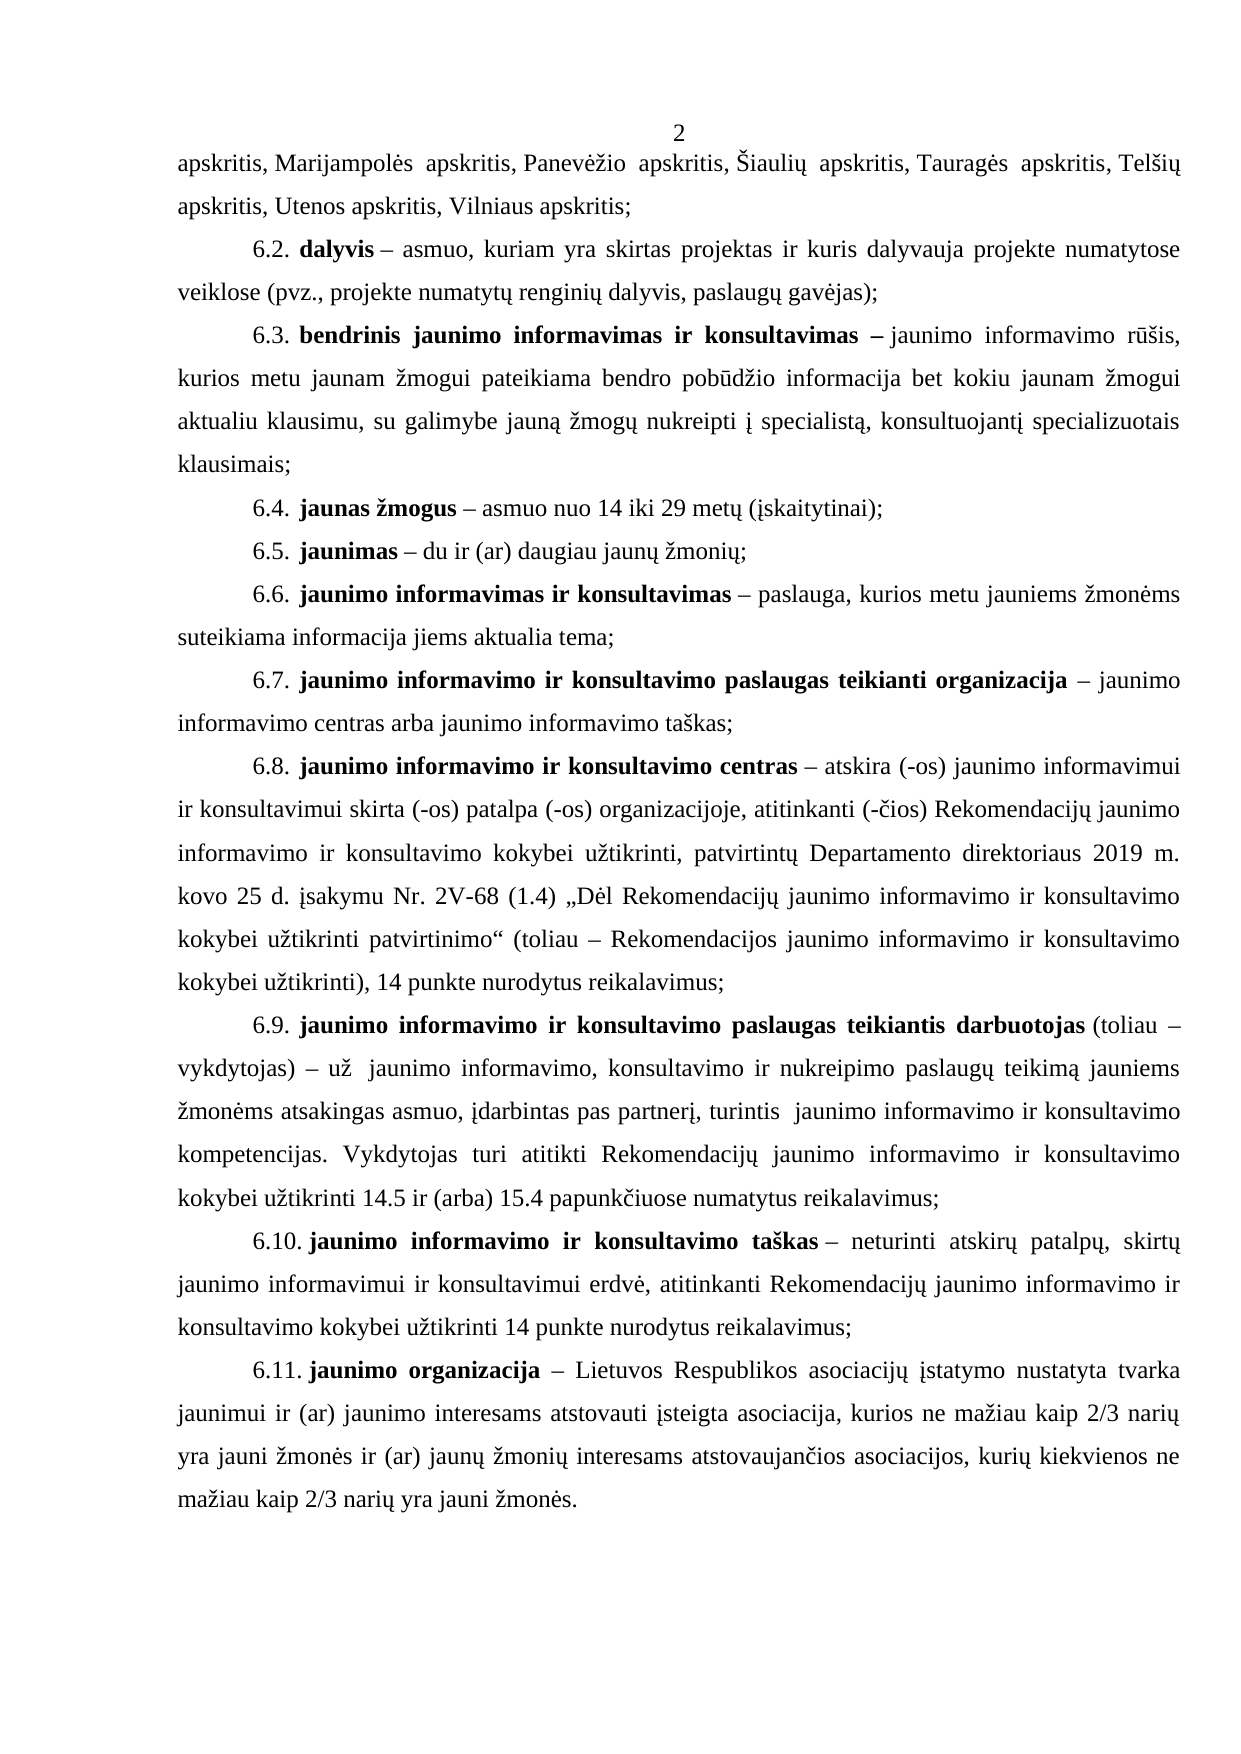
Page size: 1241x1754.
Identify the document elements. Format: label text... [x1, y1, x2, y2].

text 6.4. jaunas žmogus – asmuo nuo 14 iki 29 metų (įskaitytinai); [177, 493, 1181, 521]
text 6.10. jaunimo informavimo ir konsultavimo taškas – neturinti atskirų patalpų, skirtų jaunimo informavimui ir konsultavimui erdvė, atitinkanti Rekomendacijų jaunimo informavimo ir konsultavimo kokybei užtikrinti 14 punkte nurodytus reikalavimus; [177, 1226, 1181, 1341]
text 6.6. jaunimo informavimas ir konsultavimas – paslauga, kurios metu jauniems žmonėms suteikiama informacija jiems aktualia tema; [177, 579, 1181, 651]
text 6.5. jaunimas – du ir (ar) daugiau jaunų žmonių; [177, 536, 1181, 564]
text 6.7. jaunimo informavimo ir konsultavimo paslaugas teikianti organizacija – jaunimo informavimo centras arba jaunimo informavimo taškas; [177, 665, 1181, 737]
text 6.11. jaunimo organizacija – Lietuvos Respublikos asociacijų įstatymo nustatyta tvarka jaunimui ir (ar) jaunimo interesams atstovauti įsteigta asociacija, kurios ne mažiau kaip 2/3 narių yra jauni žmonės ir (ar) jaunų žmonių interesams atstovaujančios asociacijos, kurių kiekvienos ne mažiau kaip 2/3 narių yra jauni žmonės. [177, 1355, 1181, 1513]
text 6.8. jaunimo informavimo ir konsultavimo centras – atskira (-os) jaunimo informavimui ir konsultavimui skirta (-os) patalpa (-os) organizacijoje, atitinkanti (-čios) Rekomendacijų jaunimo informavimo ir konsultavimo kokybei užtikrinti, patvirtintų Departamento direktoriaus 2019 m. kovo 25 d. įsakymu Nr. 2V-68 (1.4) „Dėl Rekomendacijų jaunimo informavimo ir konsultavimo kokybei užtikrinti patvirtinimo“ (toliau – Rekomendacijos jaunimo informavimo ir konsultavimo kokybei užtikrinti), 14 punkte nurodytus reikalavimus; [177, 751, 1181, 996]
text 6.3. bendrinis jaunimo informavimas ir konsultavimas – jaunimo informavimo rūšis, kurios metu jaunam žmogui pateikiama bendro pobūdžio informacija bet kokiu jaunam žmogui aktualiu klausimu, su galimybe jauną žmogų nukreipti į specialistą, konsultuojantį specializuotais klausimais; [177, 320, 1181, 478]
text 6.9. jaunimo informavimo ir konsultavimo paslaugas teikiantis darbuotojas (toliau – vykdytojas) – už jaunimo informavimo, konsultavimo ir nukreipimo paslaugų teikimą jauniems žmonėms atsakingas asmuo, įdarbintas pas partnerį, turintis jaunimo informavimo ir konsultavimo kompetencijas. Vykdytojas turi atitikti Rekomendacijų jaunimo informavimo ir konsultavimo kokybei užtikrinti 14.5 ir (arba) 15.4 papunkčiuose numatytus reikalavimus; [177, 1010, 1181, 1211]
text 6.2. dalyvis – asmuo, kuriam yra skirtas projektas ir kuris dalyvauja projekte numatytose veiklose (pvz., projekte numatytų renginių dalyvis, paslaugų gavėjas); [177, 234, 1181, 306]
text apskritis, Marijampolės apskritis, Panevėžio apskritis, Šiaulių apskritis, Tauragės apskritis, Telšių apskritis, Utenos apskritis, Vilniaus apskritis; [177, 148, 1181, 219]
